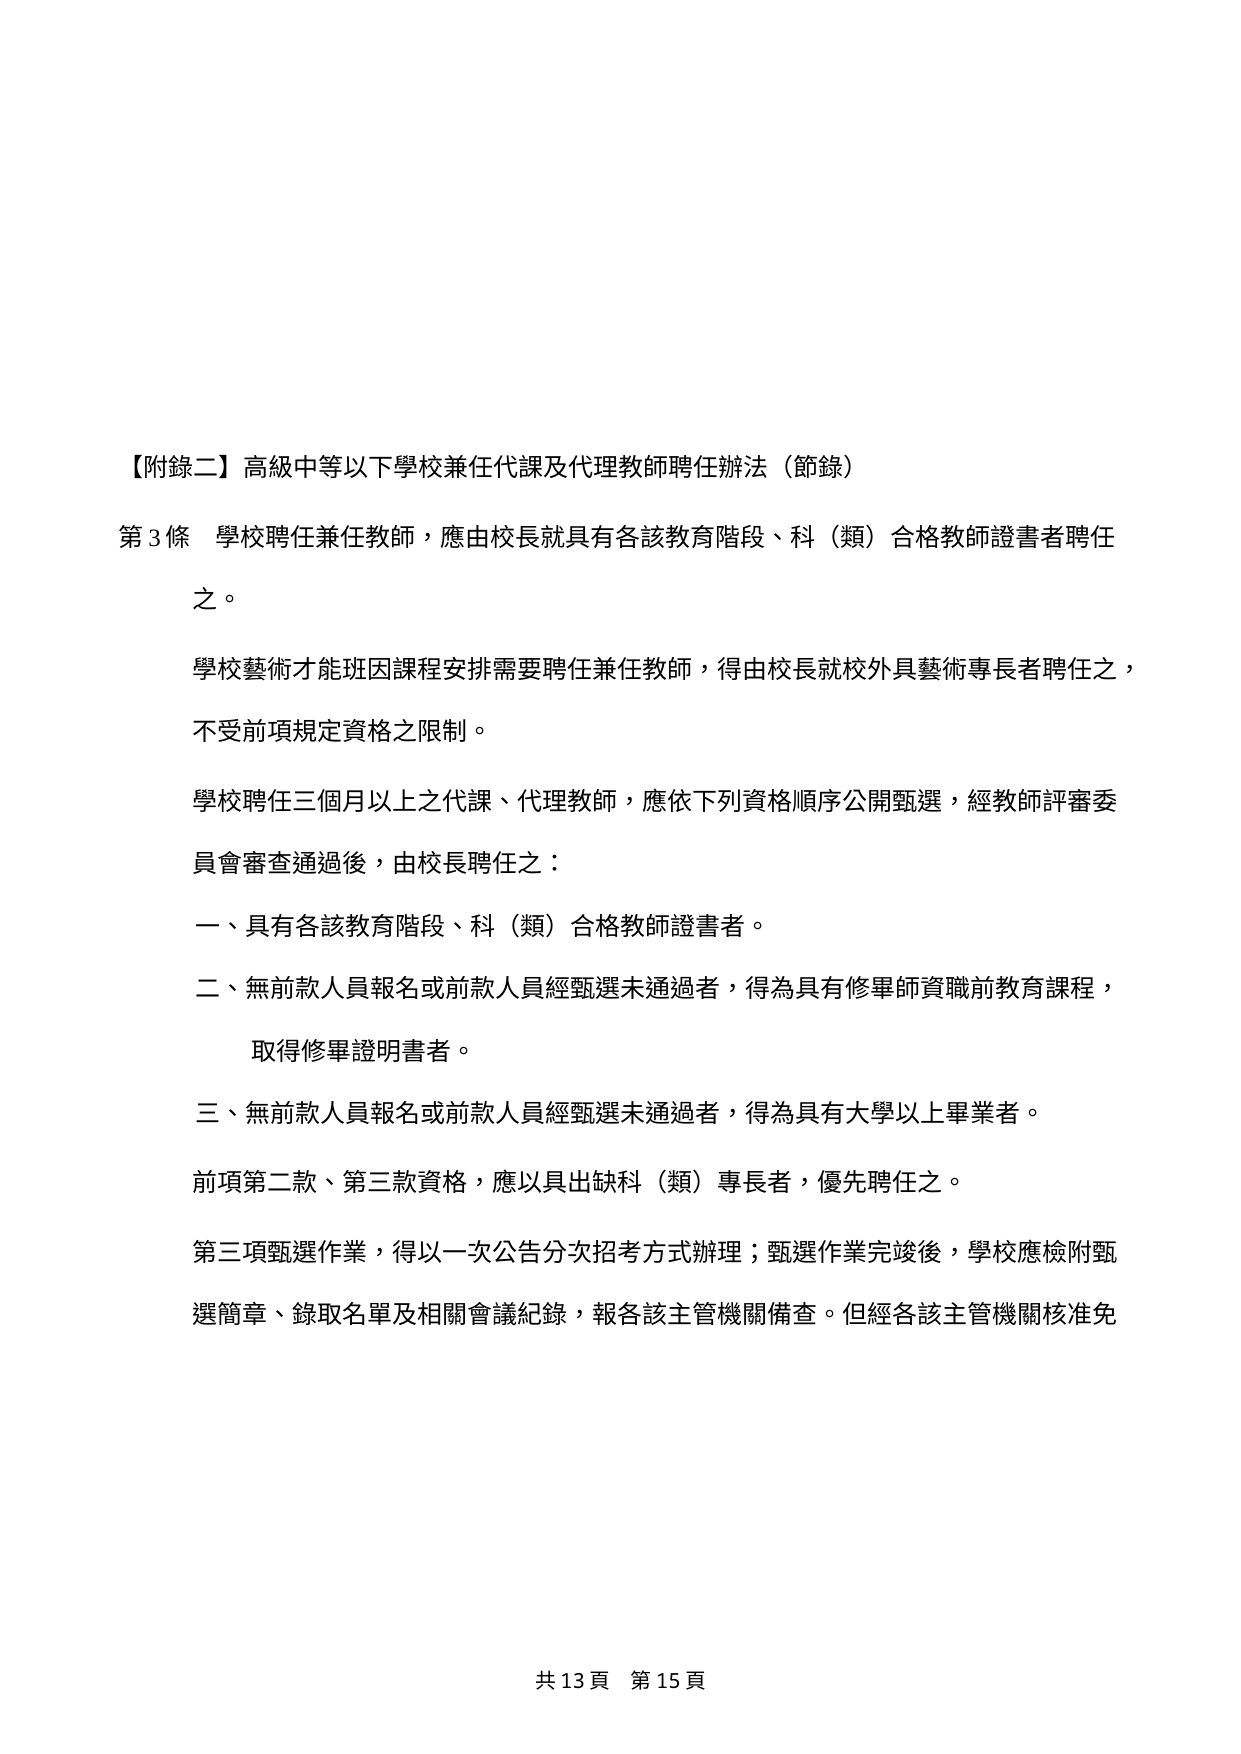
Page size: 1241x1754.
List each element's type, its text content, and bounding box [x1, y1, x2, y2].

text 學校藝術才能班因課程安排需要聘任兼任教師，得由校長就校外具藝術專長者聘任之，不受前項規定資格之限制。 [192, 626, 1122, 751]
text 三、無前款人員報名或前款人員經甄選未通過者，得為具有大學以上畢業者。 [118, 1070, 1122, 1132]
text 學校聘任三個月以上之代課、代理教師，應依下列資格順序公開甄選，經教師評審委員會審查通過後，由校長聘任之： [192, 757, 1122, 882]
text 【附錄二】高級中等以下學校兼任代課及代理教師聘任辦法（節錄） [118, 424, 1122, 487]
text 前項第二款、第三款資格，應以具出缺科（類）專長者，優先聘任之。 [192, 1139, 1122, 1202]
text 第3條 學校聘任兼任教師，應由校長就具有各該教育階段、科（類）合格教師證書者聘任之。 [118, 494, 1122, 619]
text 一、具有各該教育階段、科（類）合格教師證書者。 [118, 882, 1122, 945]
text 第三項甄選作業，得以一次公告分次招考方式辦理；甄選作業完竣後，學校應檢附甄選簡章、錄取名單及相關會議紀錄，報各該主管機關備查。但經各該主管機關核准免 [192, 1209, 1122, 1334]
text 二、無前款人員報名或前款人員經甄選未通過者，得為具有修畢師資職前教育課程，取得修畢證明書者。 [195, 945, 1122, 1070]
